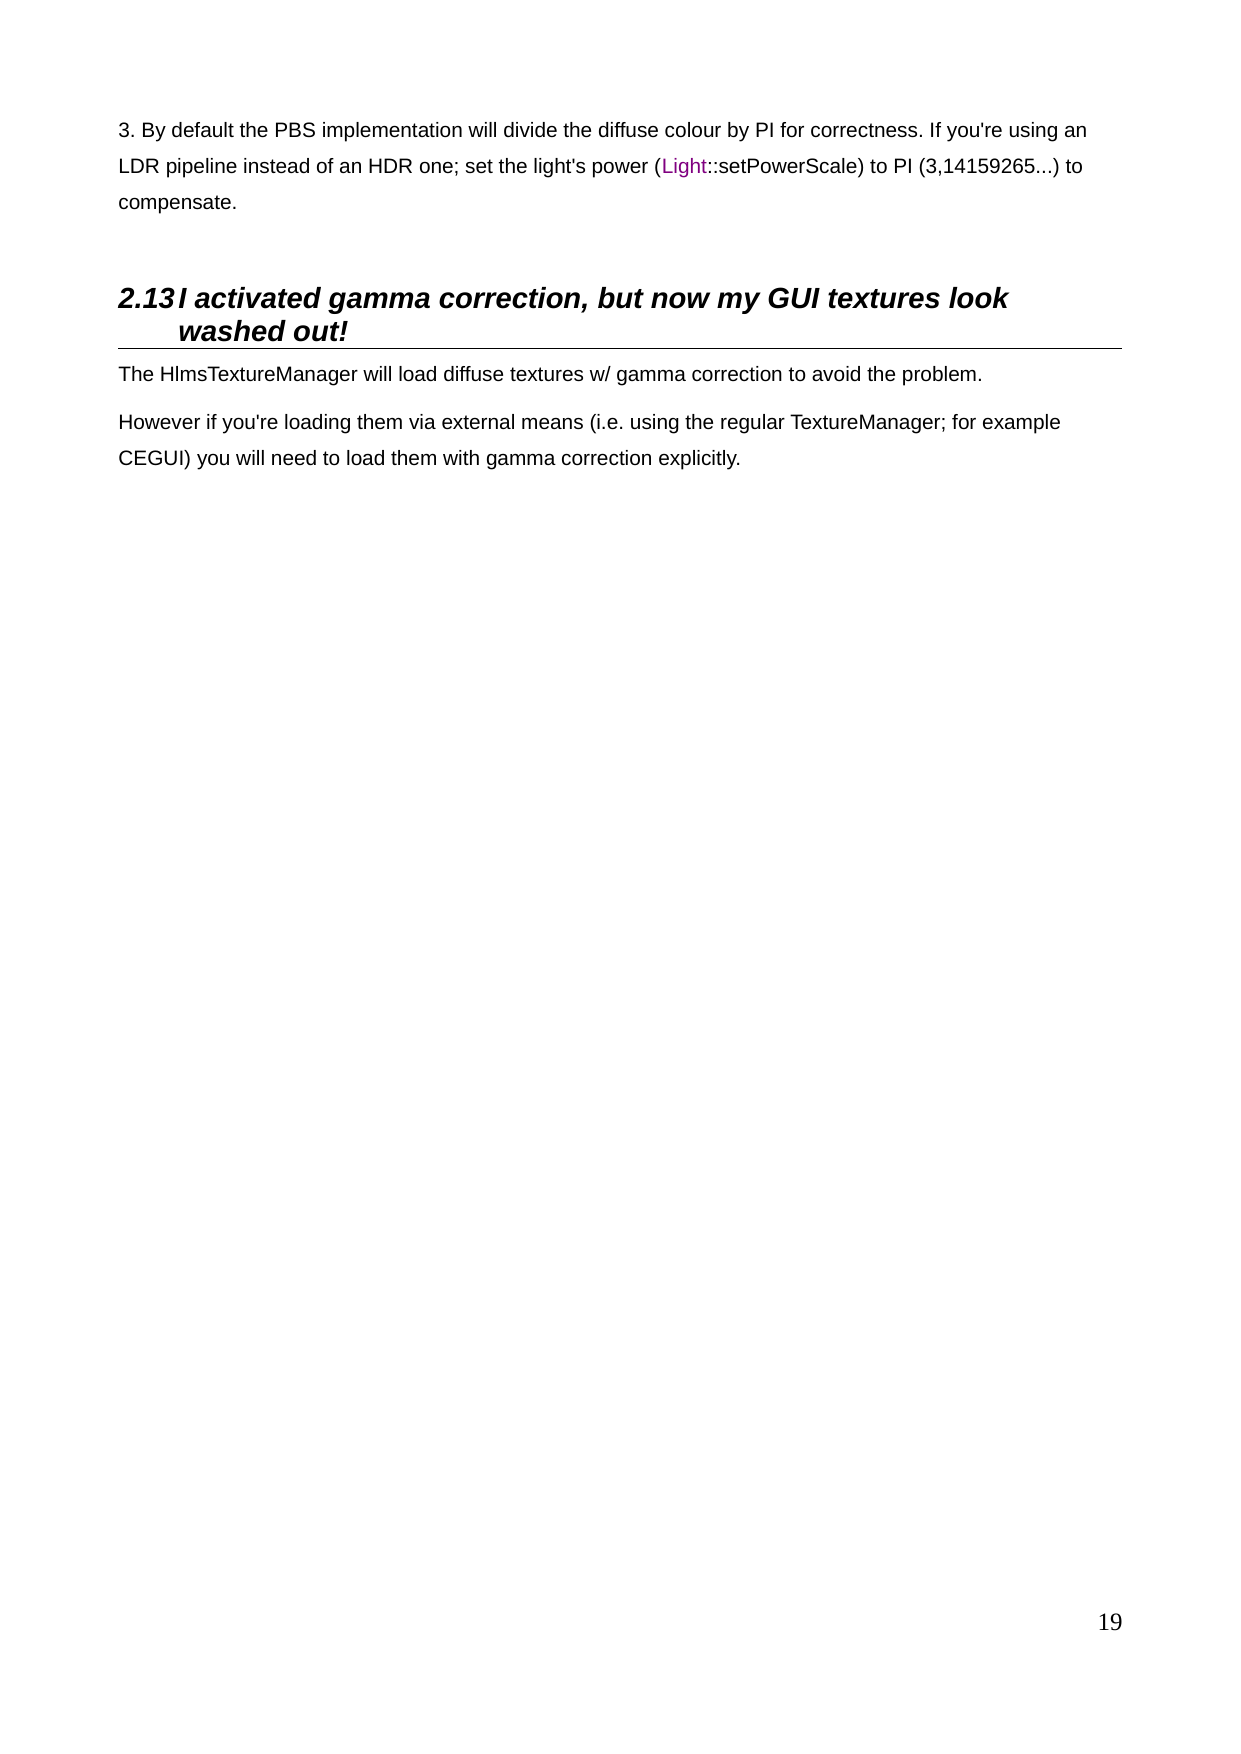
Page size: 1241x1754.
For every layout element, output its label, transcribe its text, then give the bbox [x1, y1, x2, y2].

text 3. By default the PBS implementation will divide the diffuse colour by PI for correctness. If you're using an LDR pipeline instead of an HDR one; set the light's power (Light::setPowerScale) to PI (3,14159265...) to compensate. [118, 118, 1122, 214]
subtitle I activated gamma correction, but now my GUI textures look washed out! [118, 281, 1122, 348]
text The HlmsTextureManager will load diffuse textures w/ gamma correction to avoid the problem. [118, 361, 1122, 385]
text However if you're loading them via external means (i.e. using the regular TextureManager; for example CEGUI) you will need to load them with gamma correction explicitly. [118, 410, 1122, 470]
